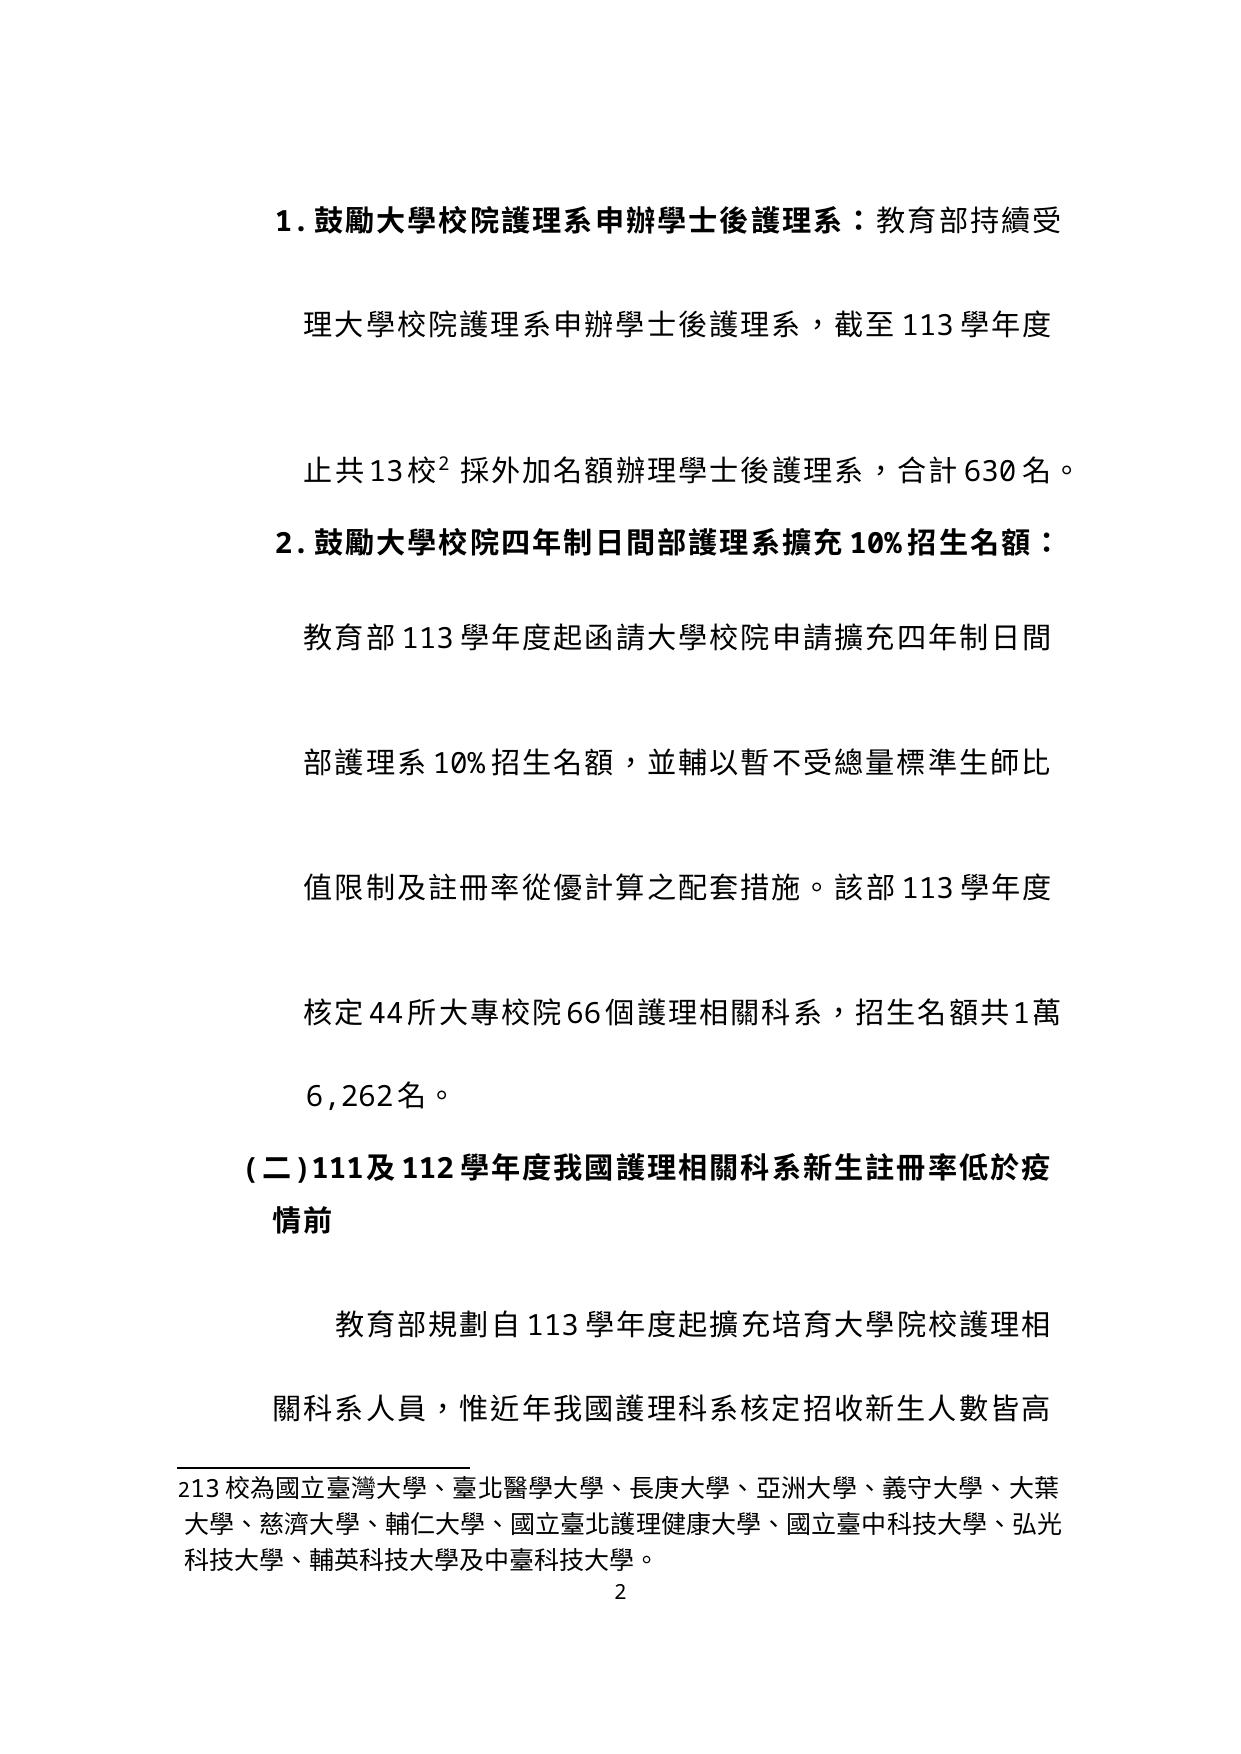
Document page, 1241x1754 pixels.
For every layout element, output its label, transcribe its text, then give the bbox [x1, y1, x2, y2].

text 13校為國立臺灣大學、臺北醫學大學、長庚大學、亞洲大學、義守大學、大葉大學、慈濟大學、輔仁大學、國立臺北護理健康大學、國立臺中科技大學、弘光科技大學、輔英科技大學及中臺科技大學。 [177, 1468, 1063, 1577]
text 教育部規劃自113學年度起擴充培育大學院校護理相關科系人員，惟近年我國護理科系核定招收新生人數皆高 [266, 1240, 1063, 1427]
text 1.鼓勵大學校院護理系申辦學士後護理系：教育部持續受理大學校院護理系申辦學士後護理系，截至113學年度止共13校採外加名額辦理學士後護理系，合計630名。 [266, 177, 1063, 490]
text 2.鼓勵大學校院四年制日間部護理系擴充10%招生名額：教育部113學年度起函請大學校院申請擴充四年制日間部護理系10%招生名額，並輔以暫不受總量標準生師比值限制及註冊率從優計算之配套措施。該部113學年度核定44所大專校院66個護理相關科系，招生名額共1萬6,262名。 [266, 490, 1063, 1115]
text (二)111及112學年度我國護理相關科系新生註冊率低於疫情前 [236, 1115, 1063, 1240]
